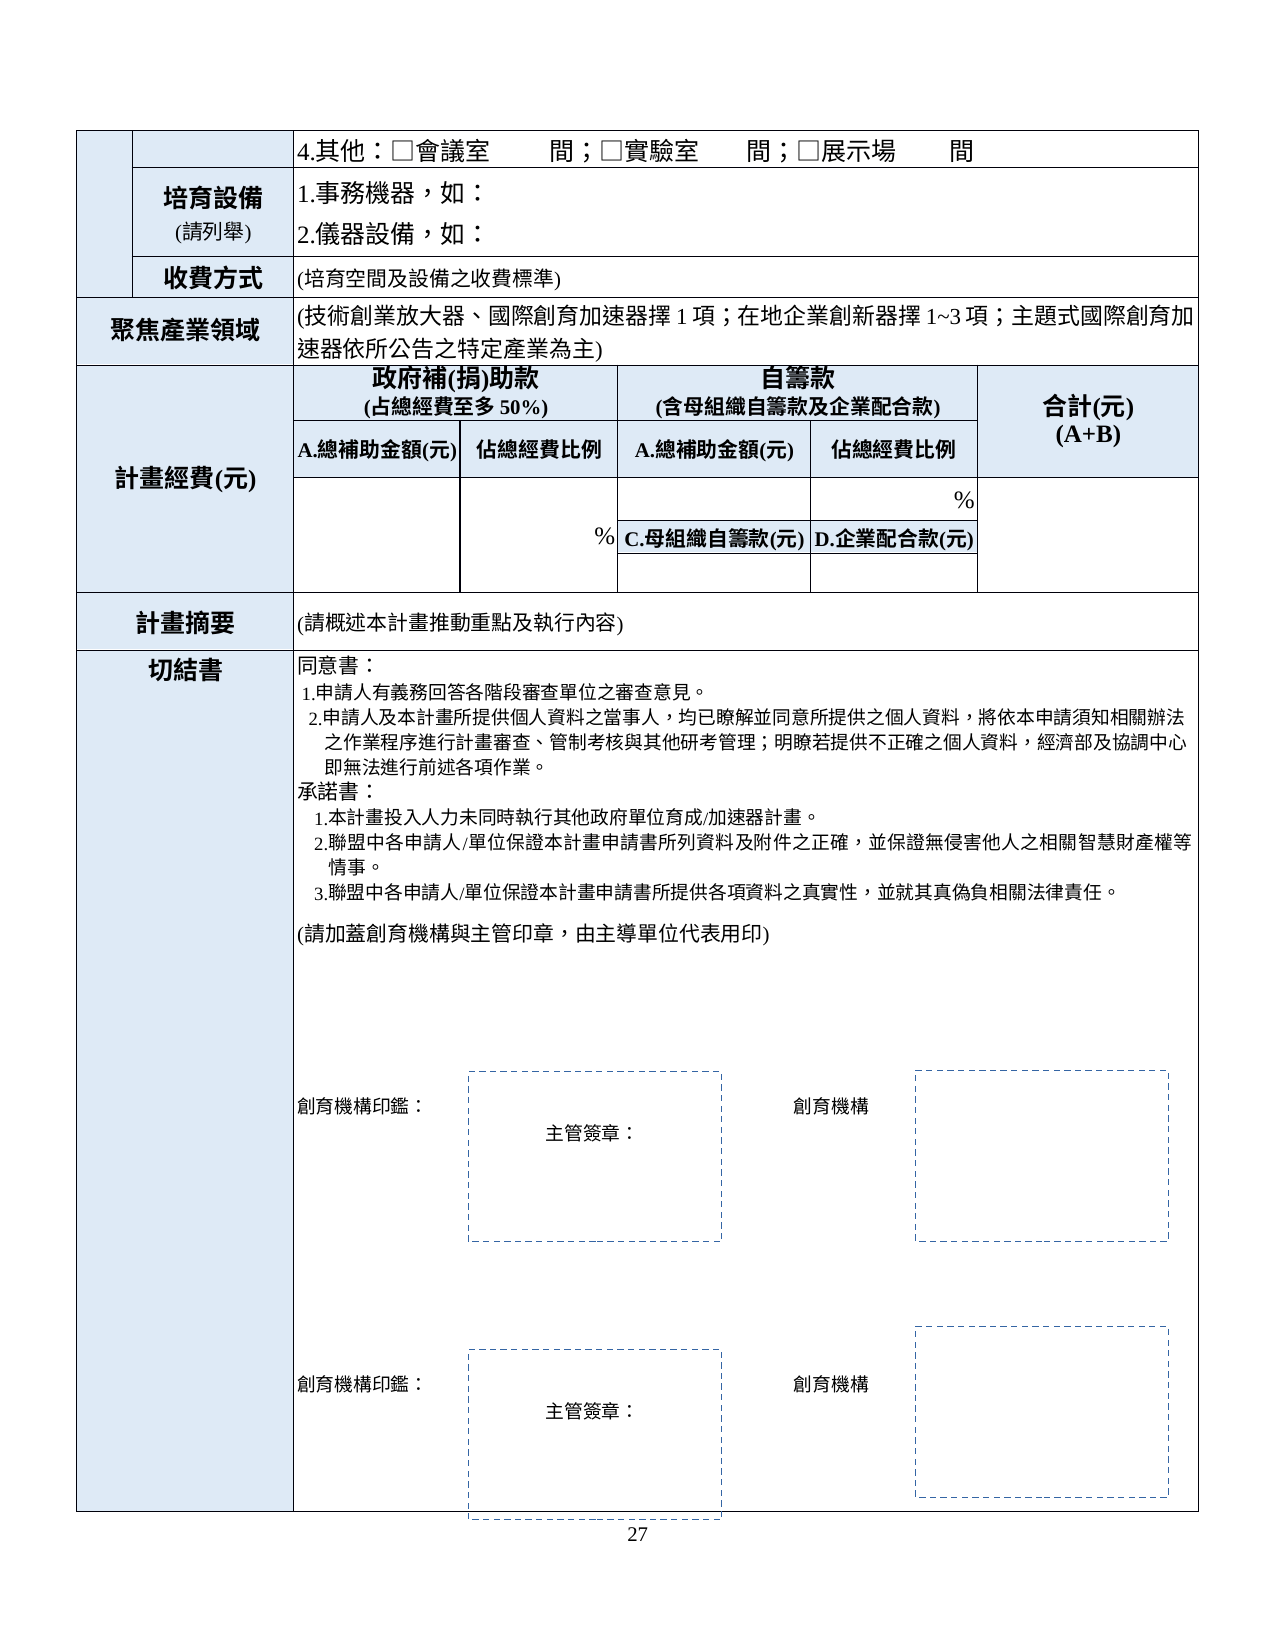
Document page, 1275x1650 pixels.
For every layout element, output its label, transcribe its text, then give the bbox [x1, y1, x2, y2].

table_cell 切結書 [77, 651, 293, 1511]
table_cell 1.事務機器，如： 2.儀器設備，如： [294, 168, 1198, 256]
table_cell 自籌款 (含母組織自籌款及企業配合款) [618, 366, 977, 420]
table_cell 計畫摘要 [77, 593, 293, 649]
table_cell A.總補助金額(元) [294, 421, 459, 477]
table_cell % [461, 478, 617, 592]
table_cell [294, 478, 459, 592]
table_cell 計畫經費(元) [77, 366, 293, 592]
table_cell (請概述本計畫推動重點及執行內容) [294, 593, 1198, 649]
table_cell D.企業配合款(元) [811, 521, 977, 552]
table_cell [811, 554, 977, 592]
table_cell 同意書： 1.申請人有義務回答各階段審查單位之審查意見。 2.申請人及本計畫所提供個人資料之當事人，均已瞭解並同意所提供之個人資料，將依本申請須知相關辦法之作業程序進行計畫審查、管制考核與其他研考管理；明瞭若提供不正確之個人資料，經濟部及協調中心即無法進行前述各項作業。 承諾書： 1.本計畫投入人力未同時執行其他政府單位育成/加速器計畫。 2.聯盟中各申請人/單位保證本計畫申請書所列資料及附件之正確，並保證無侵害他人之相關智慧財產權等情事。 3.聯盟中各申請人/單位保證本計畫申請書所提供各項資料之真實性，並就其真偽負相關法律責任。 (請加蓋創育機構與主管印章，由主導單位代表用印) 創育機構印鑑： 創育機構 主管簽章： 創育機構印鑑： 創育機構 主管簽章： [294, 651, 1198, 1511]
table_cell [978, 478, 1198, 592]
table_cell [618, 478, 810, 520]
table_cell 聚焦產業領域 [77, 298, 293, 364]
table_cell 培育設備 (請列舉) [133, 168, 293, 256]
table_cell % [811, 478, 977, 520]
table_cell 合計(元) (A+B) [978, 366, 1198, 477]
table_cell 收費方式 [133, 257, 293, 297]
table_cell [133, 131, 293, 167]
table_cell 政府補(捐)助款 (占總經費至多50%) [294, 366, 617, 420]
table_cell [618, 554, 810, 592]
table_cell (培育空間及設備之收費標準) [294, 257, 1198, 297]
table_cell C.母組織自籌款(元) [618, 521, 810, 552]
table_cell [77, 131, 132, 297]
table_cell 佔總經費比例 [811, 421, 977, 477]
table_cell 4.其他：□會議室 間；□實驗室 間；□展示場 間 [294, 131, 1198, 167]
table_cell A.總補助金額(元) [618, 421, 810, 477]
table_cell 佔總經費比例 [461, 421, 617, 477]
table_cell (技術創業放大器、國際創育加速器擇1項；在地企業創新器擇1~3項；主題式國際創育加速器依所公告之特定產業為主) [294, 298, 1198, 364]
